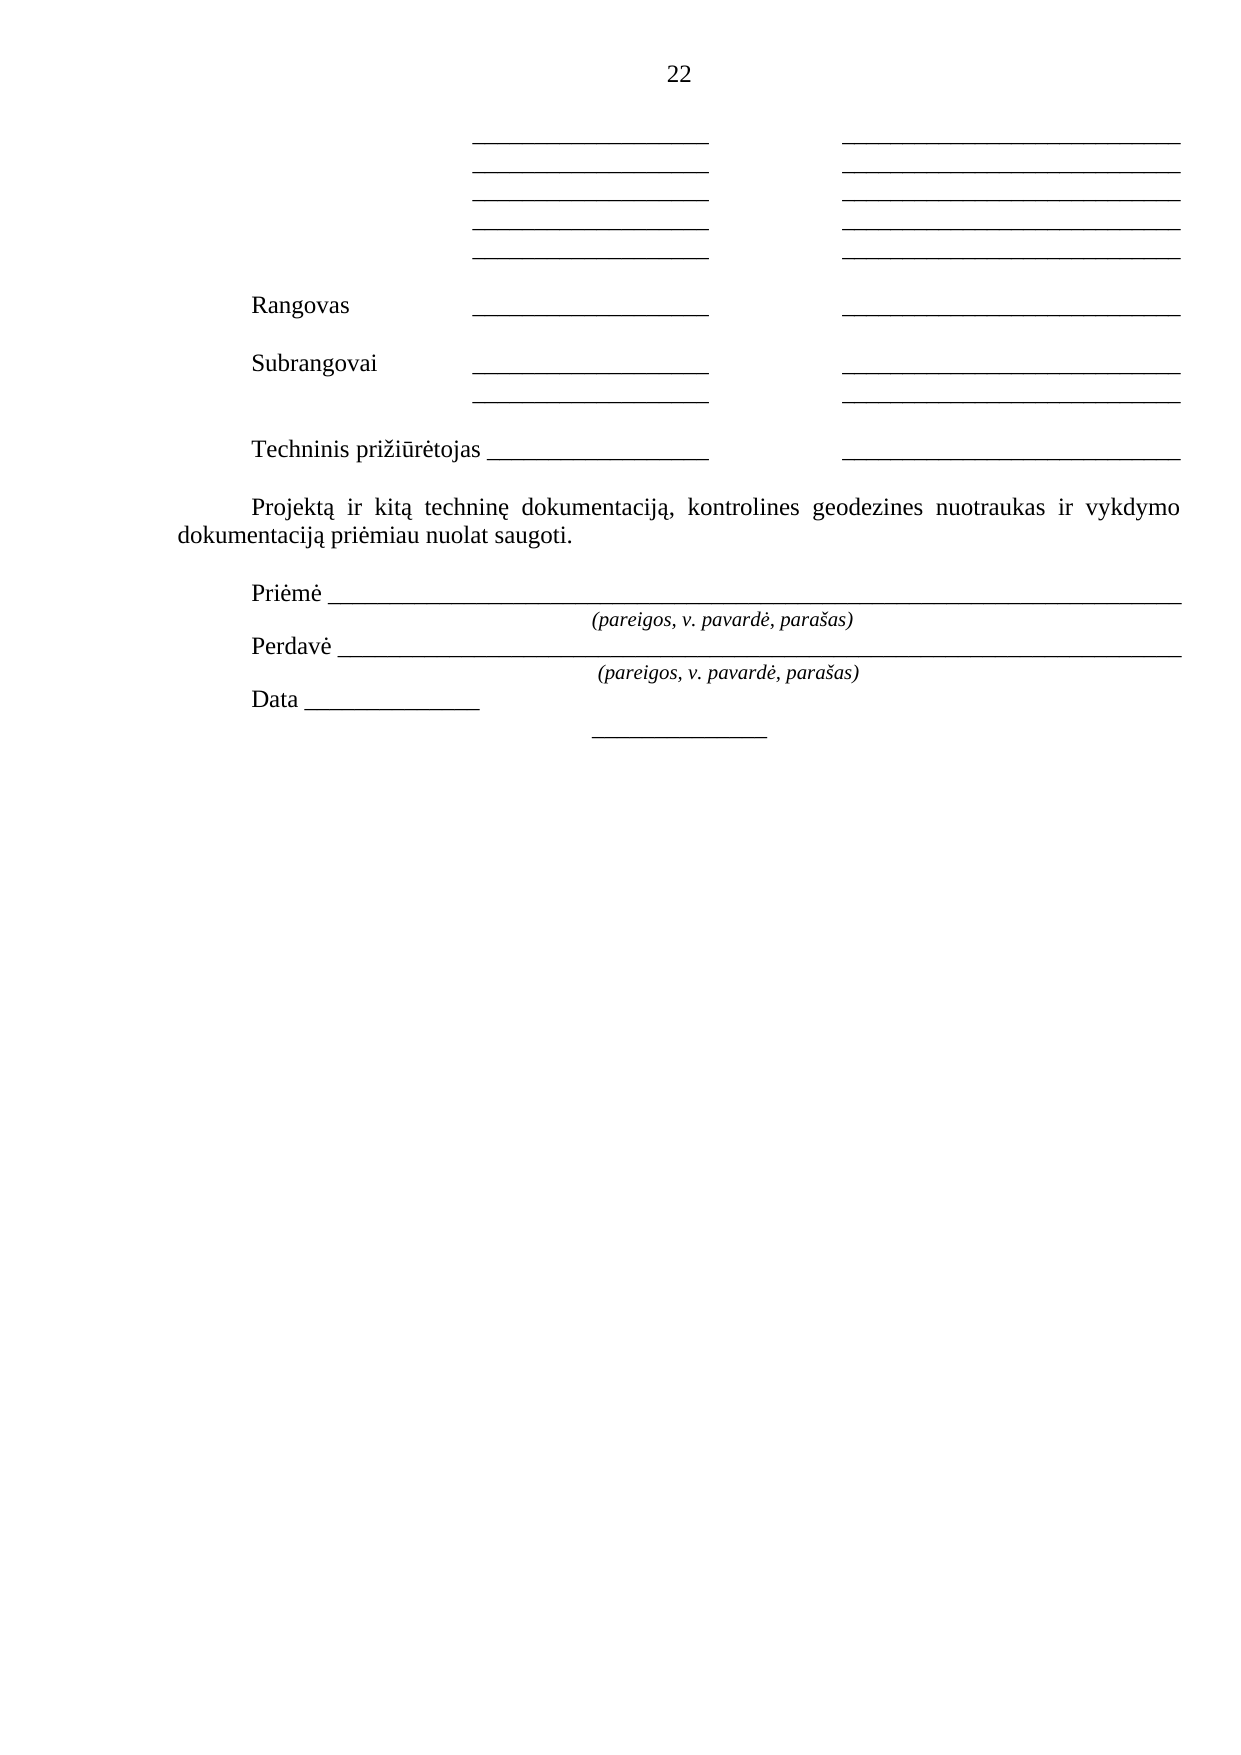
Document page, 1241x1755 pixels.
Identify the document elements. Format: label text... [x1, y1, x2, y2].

text Perdavė [177, 631, 1181, 660]
text Projektą ir kitą techninę dokumentaciją, kontrolines geodezines nuotraukas ir vykdymo dokumentaciją priėmiau nuolat saugoti. [177, 492, 1181, 549]
text (pareigos, v. pavardė, parašas) [177, 607, 1181, 631]
text Techninis prižiūrėtojas [177, 434, 1181, 463]
text Rangovas [177, 291, 1181, 319]
text ______________ [177, 712, 1181, 741]
text (pareigos, v. pavardė, parašas) [177, 660, 1181, 684]
text Priėmė [177, 578, 1181, 607]
text Data ______________ [177, 684, 1181, 712]
text Subrangovai [177, 348, 1181, 377]
